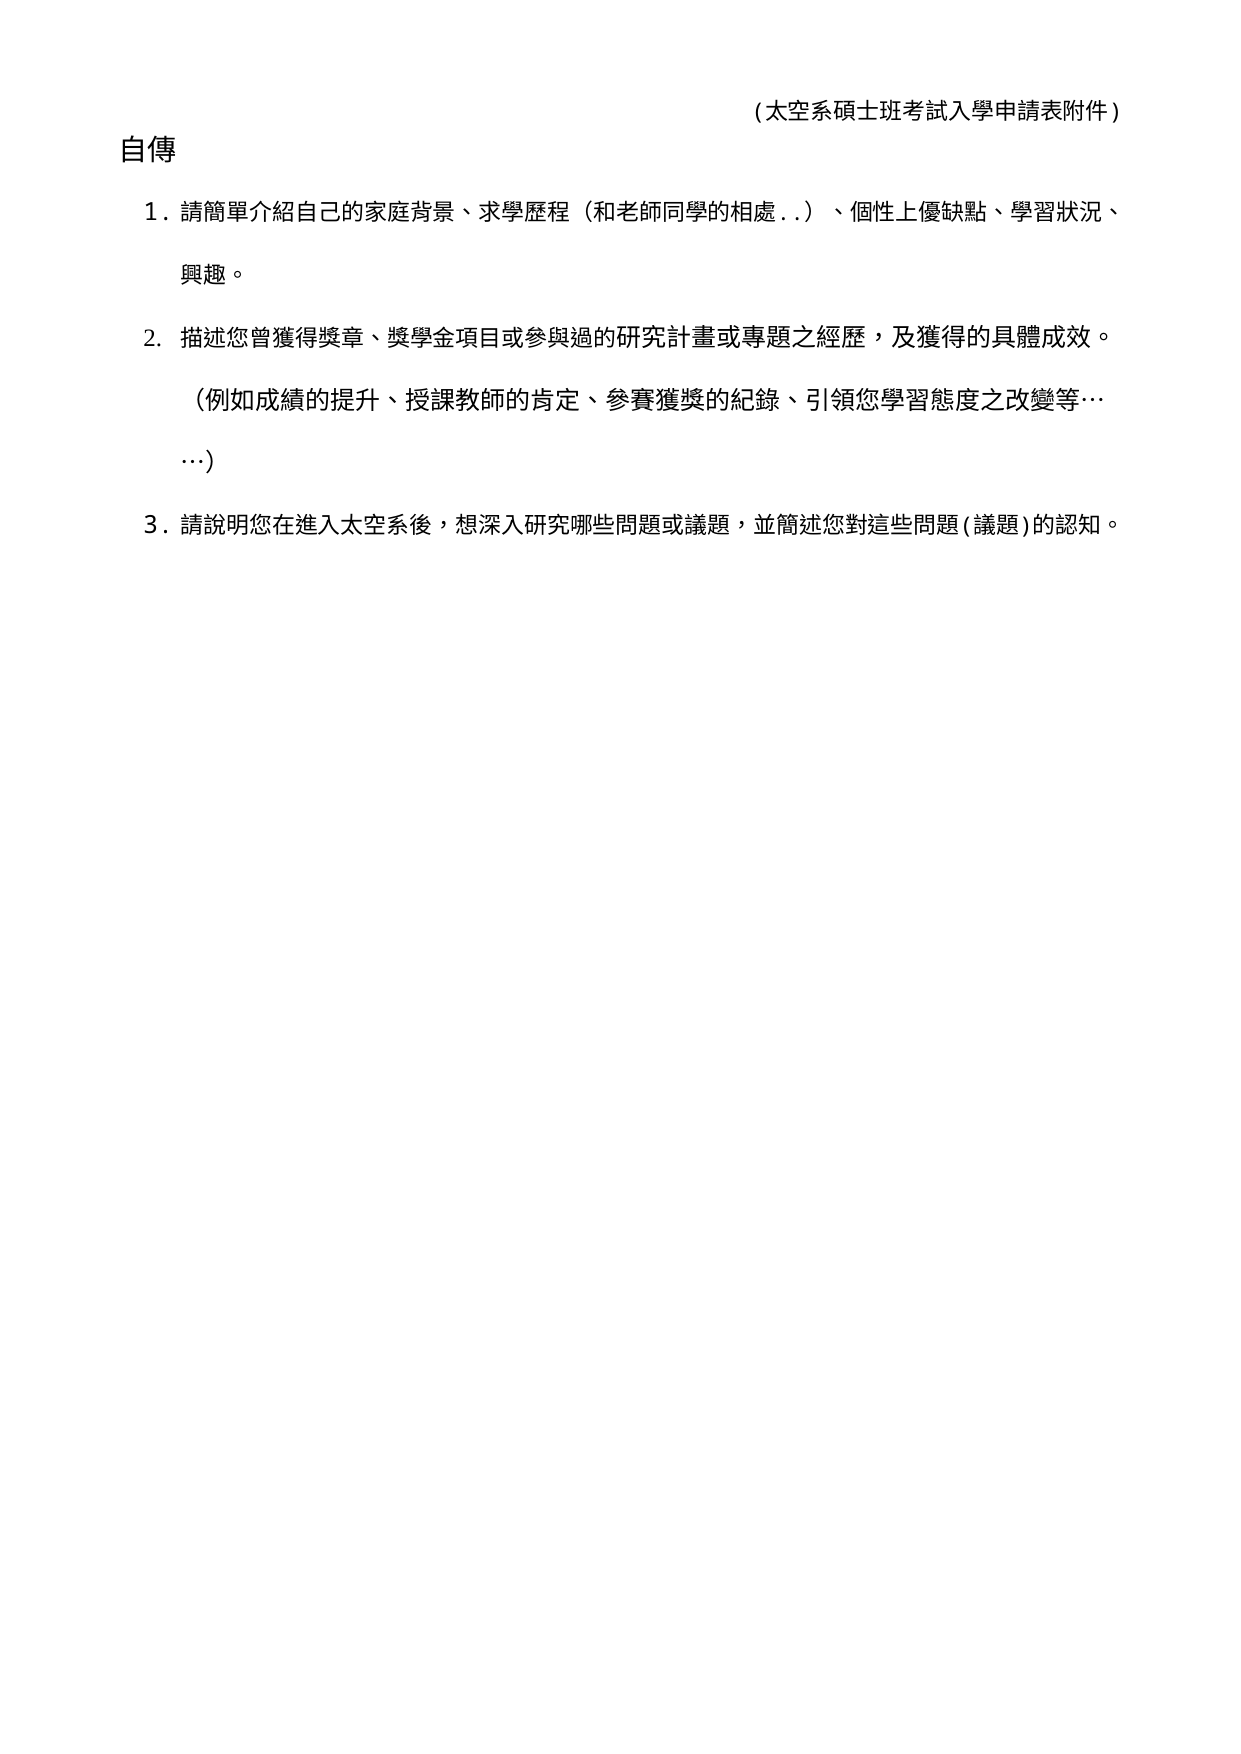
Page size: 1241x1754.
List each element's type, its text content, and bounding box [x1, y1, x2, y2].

text 自傳 [118, 127, 1122, 169]
list 描述您曾獲得獎章、獎學金項目或參與過的研究計畫或專題之經歷，及獲得的具體成效。（例如成績的提升、授課教師的肯定、參賽獲獎的紀錄、引領您學習態度之改變等……） [143, 294, 1122, 482]
list 請說明您在進入太空系後，想深入研究哪些問題或議題，並簡述您對這些問題(議題)的認知。 [143, 482, 1122, 544]
list 請簡單介紹自己的家庭背景、求學歷程（和老師同學的相處..）、個性上優缺點、學習狀況、興趣。 [143, 169, 1122, 294]
